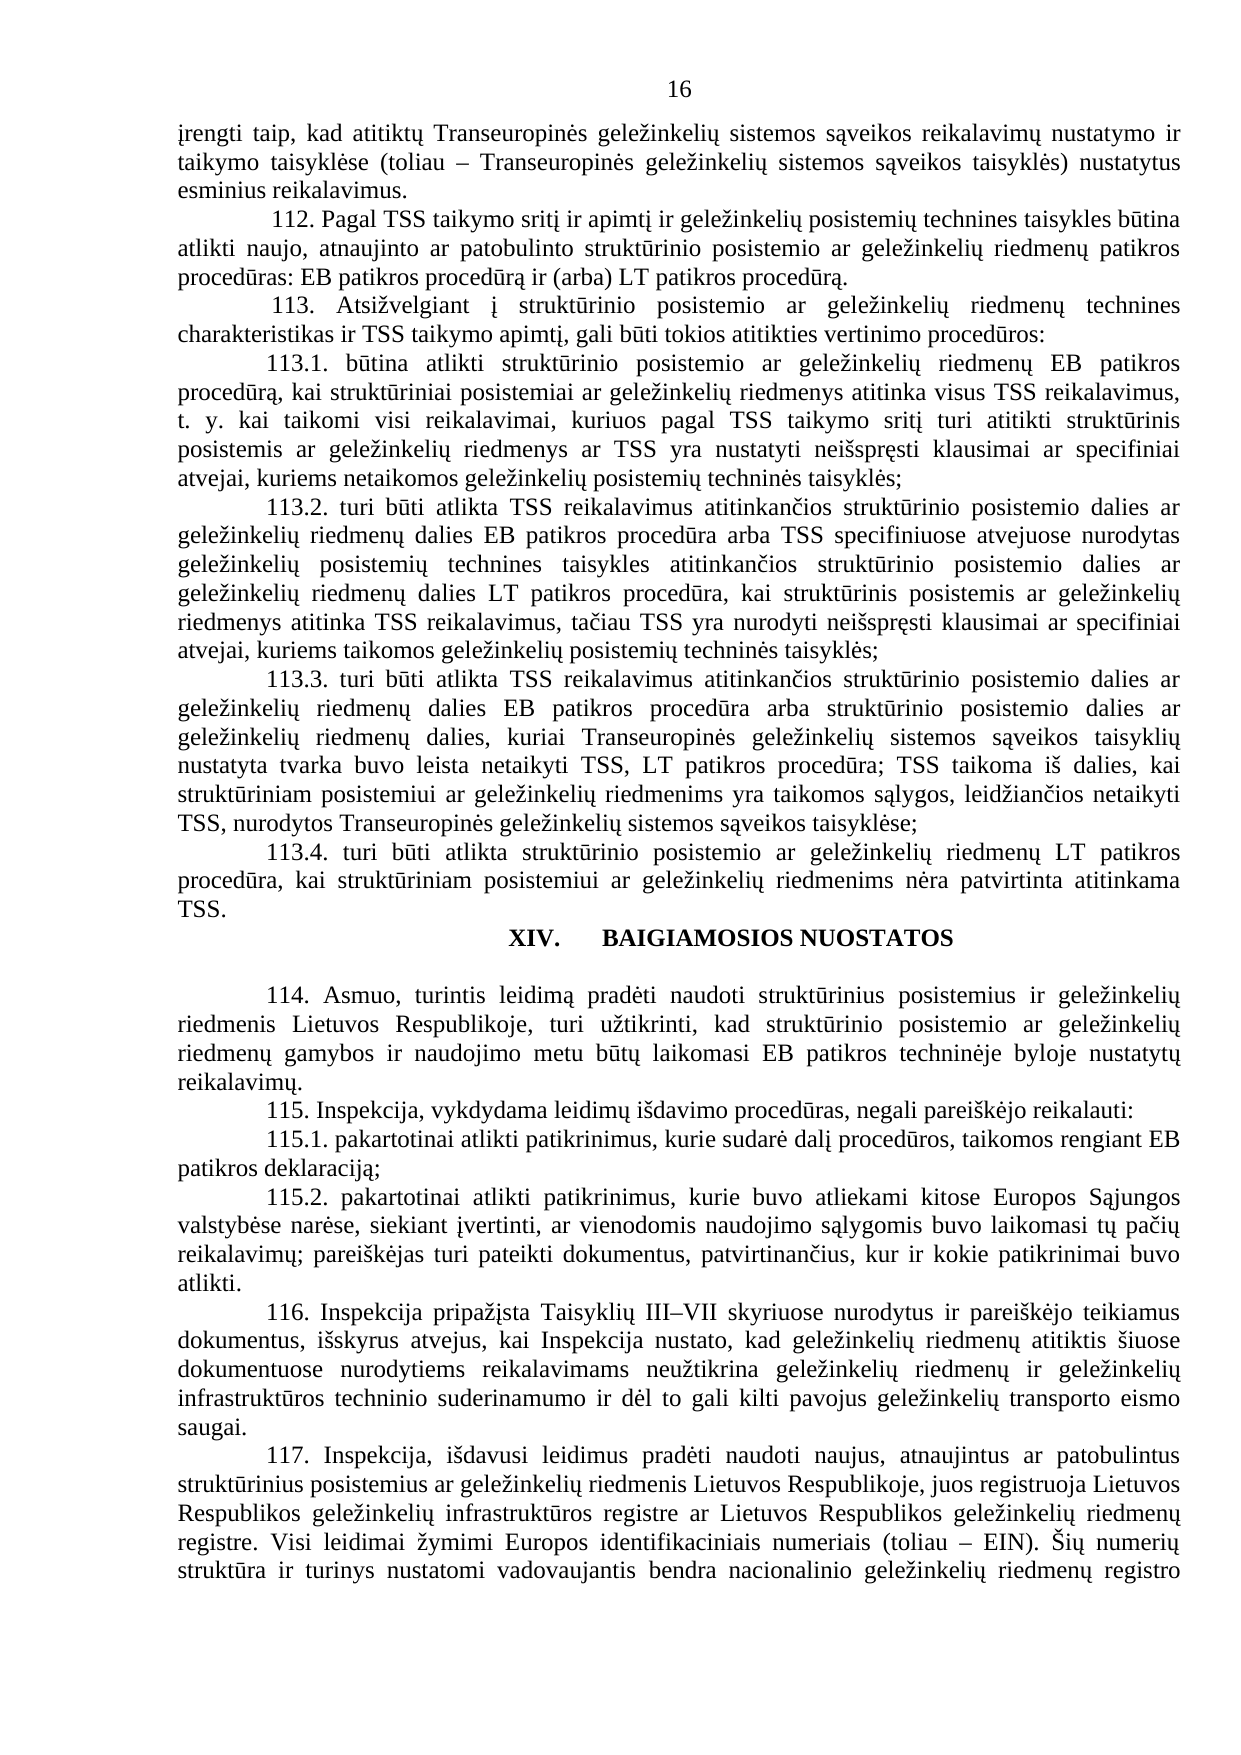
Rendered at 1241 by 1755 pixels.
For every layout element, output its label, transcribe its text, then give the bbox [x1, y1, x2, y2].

text įrengti taip, kad atitiktų Transeuropinės geležinkelių sistemos sąveikos reikalavimų nustatymo ir taikymo taisyklėse (toliau – Transeuropinės geležinkelių sistemos sąveikos taisyklės) nustatytus esminius reikalavimus. [177, 118, 1181, 204]
text 115. Inspekcija, vykdydama leidimų išdavimo procedūras, negali pareiškėjo reikalauti: [177, 1096, 1181, 1124]
text 113.4. turi būti atlikta struktūrinio posistemio ar geležinkelių riedmenų LT patikros procedūra, kai struktūriniam posistemiui ar geležinkelių riedmenims nėra patvirtinta atitinkama TSS. [177, 837, 1181, 923]
text 113.2. turi būti atlikta TSS reikalavimus atitinkančios struktūrinio posistemio dalies ar geležinkelių riedmenų dalies EB patikros procedūra arba TSS specifiniuose atvejuose nurodytas geležinkelių posistemių technines taisykles atitinkančios struktūrinio posistemio dalies ar geležinkelių riedmenų dalies LT patikros procedūra, kai struktūrinis posistemis ar geležinkelių riedmenys atitinka TSS reikalavimus, tačiau TSS yra nurodyti neišspręsti klausimai ar specifiniai atvejai, kuriems taikomos geležinkelių posistemių techninės taisyklės; [177, 492, 1181, 664]
text 113.3. turi būti atlikta TSS reikalavimus atitinkančios struktūrinio posistemio dalies ar geležinkelių riedmenų dalies EB patikros procedūra arba struktūrinio posistemio dalies ar geležinkelių riedmenų dalies, kuriai Transeuropinės geležinkelių sistemos sąveikos taisyklių nustatyta tvarka buvo leista netaikyti TSS, LT patikros procedūra; TSS taikoma iš dalies, kai struktūriniam posistemiui ar geležinkelių riedmenims yra taikomos sąlygos, leidžiančios netaikyti TSS, nurodytos Transeuropinės geležinkelių sistemos sąveikos taisyklėse; [177, 664, 1181, 837]
text 113.1. būtina atlikti struktūrinio posistemio ar geležinkelių riedmenų EB patikros procedūrą, kai struktūriniai posistemiai ar geležinkelių riedmenys atitinka visus TSS reikalavimus, t. y. kai taikomi visi reikalavimai, kuriuos pagal TSS taikymo sritį turi atitikti struktūrinis posistemis ar geležinkelių riedmenys ar TSS yra nustatyti neišspręsti klausimai ar specifiniai atvejai, kuriems netaikomos geležinkelių posistemių techninės taisyklės; [177, 348, 1181, 492]
text XIV. Baigiamosios nuostatos [281, 923, 1181, 952]
text 117. Inspekcija, išdavusi leidimus pradėti naudoti naujus, atnaujintus ar patobulintus struktūrinius posistemius ar geležinkelių riedmenis Lietuvos Respublikoje, juos registruoja Lietuvos Respublikos geležinkelių infrastruktūros registre ar Lietuvos Respublikos geležinkelių riedmenų registre. Visi leidimai žymimi Europos identifikaciniais numeriais (toliau – EIN). Šių numerių struktūra ir turinys nustatomi vadovaujantis bendra nacionalinio geležinkelių riedmenų registro [177, 1441, 1181, 1584]
text 114. Asmuo, turintis leidimą pradėti naudoti struktūrinius posistemius ir geležinkelių riedmenis Lietuvos Respublikoje, turi užtikrinti, kad struktūrinio posistemio ar geležinkelių riedmenų gamybos ir naudojimo metu būtų laikomasi EB patikros techninėje byloje nustatytų reikalavimų. [177, 981, 1181, 1096]
text 115.1. pakartotinai atlikti patikrinimus, kurie sudarė dalį procedūros, taikomos rengiant EB patikros deklaraciją; [177, 1124, 1181, 1182]
text 116. Inspekcija pripažįsta Taisyklių III–VII skyriuose nurodytus ir pareiškėjo teikiamus dokumentus, išskyrus atvejus, kai Inspekcija nustato, kad geležinkelių riedmenų atitiktis šiuose dokumentuose nurodytiems reikalavimams neužtikrina geležinkelių riedmenų ir geležinkelių infrastruktūros techninio suderinamumo ir dėl to gali kilti pavojus geležinkelių transporto eismo saugai. [177, 1297, 1181, 1441]
text 113. Atsižvelgiant į struktūrinio posistemio ar geležinkelių riedmenų technines charakteristikas ir TSS taikymo apimtį, gali būti tokios atitikties vertinimo procedūros: [177, 291, 1181, 348]
text 115.2. pakartotinai atlikti patikrinimus, kurie buvo atliekami kitose Europos Sąjungos valstybėse narėse, siekiant įvertinti, ar vienodomis naudojimo sąlygomis buvo laikomasi tų pačių reikalavimų; pareiškėjas turi pateikti dokumentus, patvirtinančius, kur ir kokie patikrinimai buvo atlikti. [177, 1182, 1181, 1297]
text 112. Pagal TSS taikymo sritį ir apimtį ir geležinkelių posistemių technines taisykles būtina atlikti naujo, atnaujinto ar patobulinto struktūrinio posistemio ar geležinkelių riedmenų patikros procedūras: EB patikros procedūrą ir (arba) LT patikros procedūrą. [177, 204, 1181, 291]
